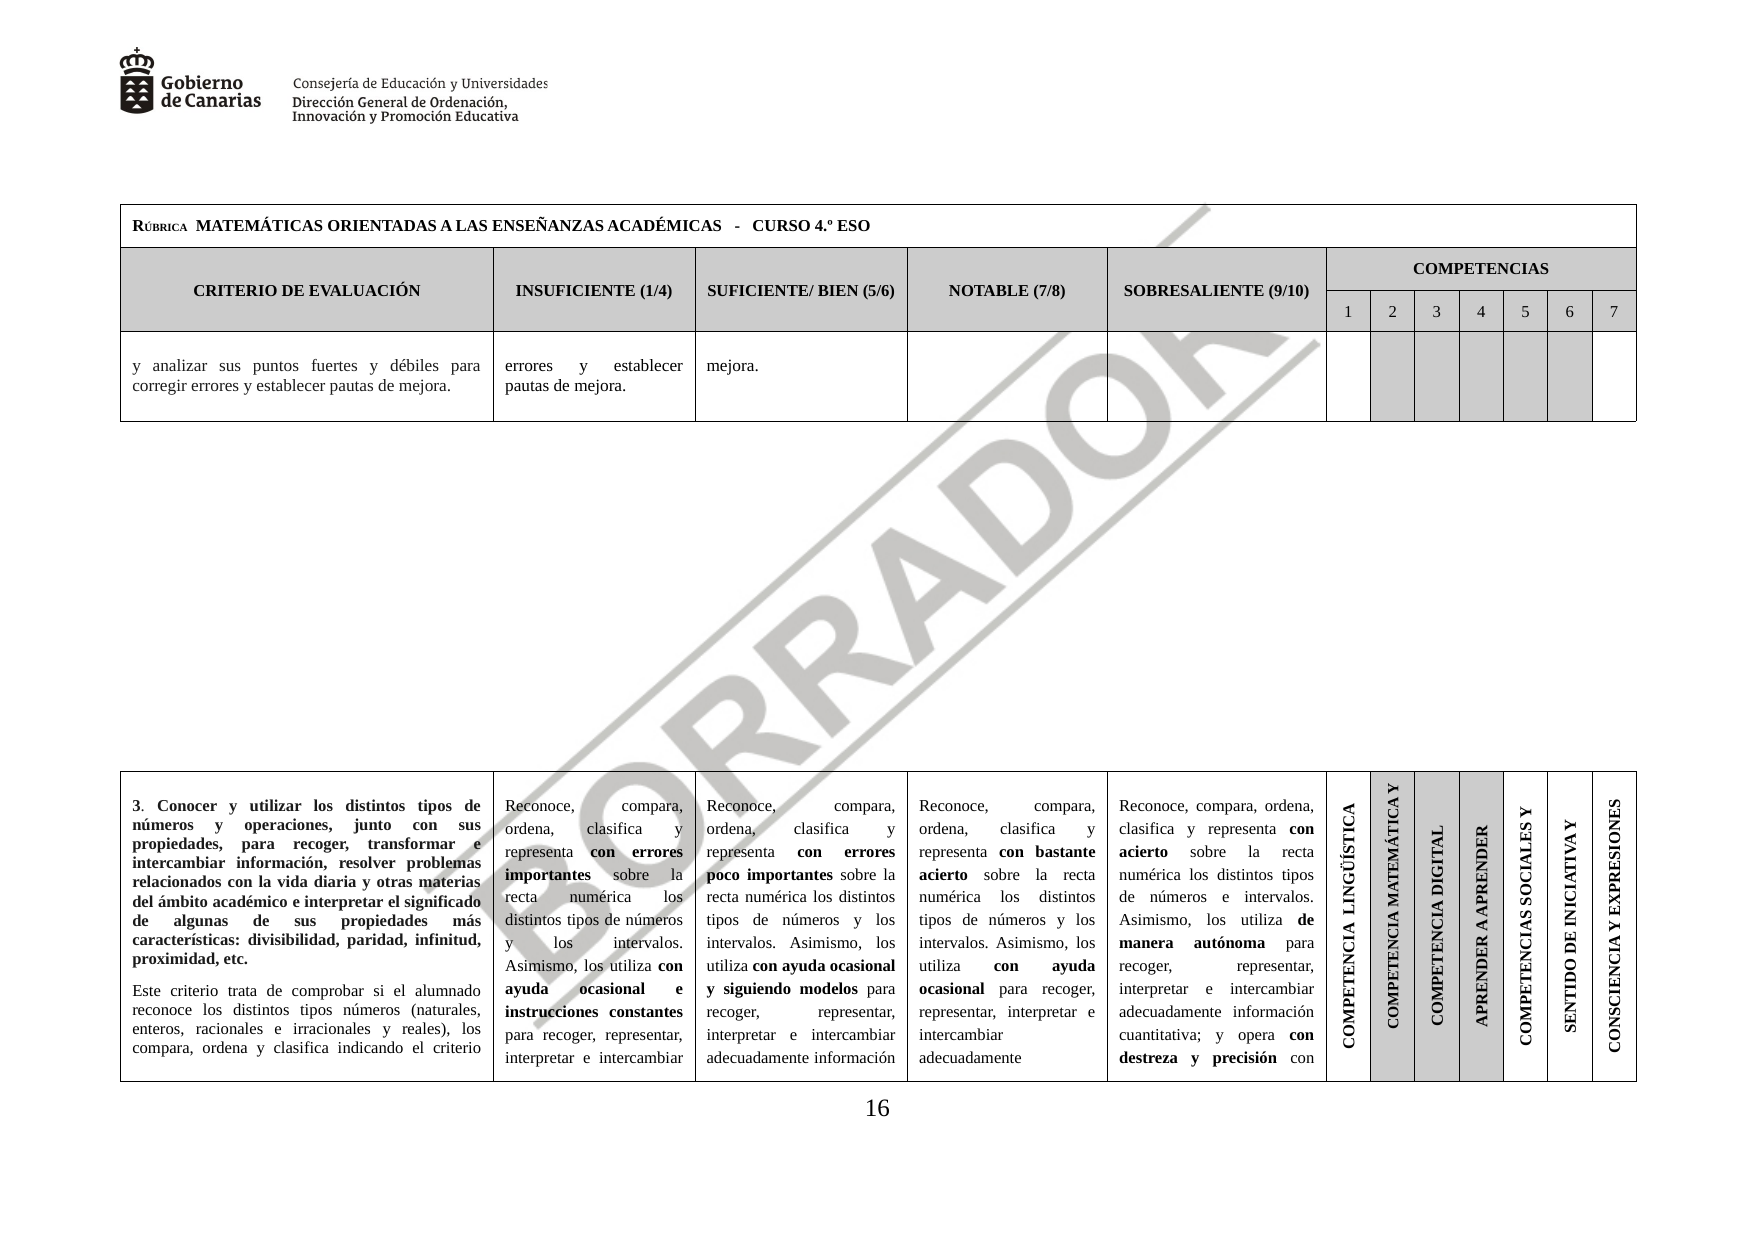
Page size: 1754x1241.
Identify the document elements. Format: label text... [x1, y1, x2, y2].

table_header COMPETENCIAS SOCIALES Y [1504, 772, 1547, 1081]
table_header Reconoce, compara, ordena, clasifica y representa con bastante acierto sobre la recta numérica los distintos tipos de números y los intervalos. Asimismo, los utiliza con ayuda ocasional para recoger, representar, interpretar e intercambiar adecuadamente [908, 772, 1107, 1081]
table_header [1415, 332, 1459, 421]
table_header Reconoce, compara, ordena, clasifica y representa con acierto sobre la recta numérica los distintos tipos de números e intervalos. Asimismo, los utiliza de manera autónoma para recoger, representar, interpretar e intercambiar adecuadamente información cuantitativa; y opera con destreza y precisión con [1108, 772, 1326, 1081]
table_header Reconoce, compara, ordena, clasifica y representa con errores poco importantes sobre la recta numérica los distintos tipos de números y los intervalos. Asimismo, los utiliza con ayuda ocasional y siguiendo modelos para recoger, representar, interpretar e intercambiar adecuadamente información [696, 772, 907, 1081]
picture [119, 47, 548, 124]
table_header [1548, 332, 1592, 421]
picture [476, 219, 1277, 247]
table_header [908, 332, 1107, 421]
table_header [1108, 332, 1326, 421]
table_header [1460, 332, 1503, 421]
picture [476, 422, 1277, 771]
table_header mejora. [696, 332, 907, 421]
table_header errores y establecer pautas de mejora. [494, 332, 695, 421]
table_header 3. Conocer y utilizar los distintos tipos de números y operaciones, junto con sus propiedades, para recoger, transformar e intercambiar información, resolver problemas relacionados con la vida diaria y otras materias del ámbito académico e interpretar el significado de algunas de sus propiedades más características: divisibilidad, paridad, infinitud, proximidad, etc. Este criterio trata de comprobar si el alumnado reconoce los distintos tipos números (naturales, enteros, racionales e irracionales y reales), los compara, ordena y clasifica indicando el criterio [121, 772, 493, 1081]
table_header y analizar sus puntos fuertes y débiles para corregir errores y establecer pautas de mejora. [121, 332, 493, 421]
table_header APRENDER A APRENDER [1460, 772, 1503, 1081]
table_header [1327, 332, 1370, 421]
table_header [1593, 332, 1636, 421]
table_header Reconoce, compara, ordena, clasifica y representa con errores importantes sobre la recta numérica los distintos tipos de números y los intervalos. Asimismo, los utiliza con ayuda ocasional e instrucciones constantes para recoger, representar, interpretar e intercambiar [494, 772, 695, 1081]
table_header CONSCIENCIA Y EXPRESIONES [1593, 772, 1636, 1081]
table_header COMPETENCIA MATEMÁTICA Y [1371, 772, 1414, 1081]
table_header [1371, 332, 1414, 421]
table_header COMPETENCIA DIGITAL [1415, 772, 1459, 1081]
table_header SENTIDO DE INICIATIVA Y [1548, 772, 1592, 1081]
table_header [1504, 332, 1547, 421]
table_header COMPETENCIA LINGÜÍSTICA [1327, 772, 1370, 1081]
